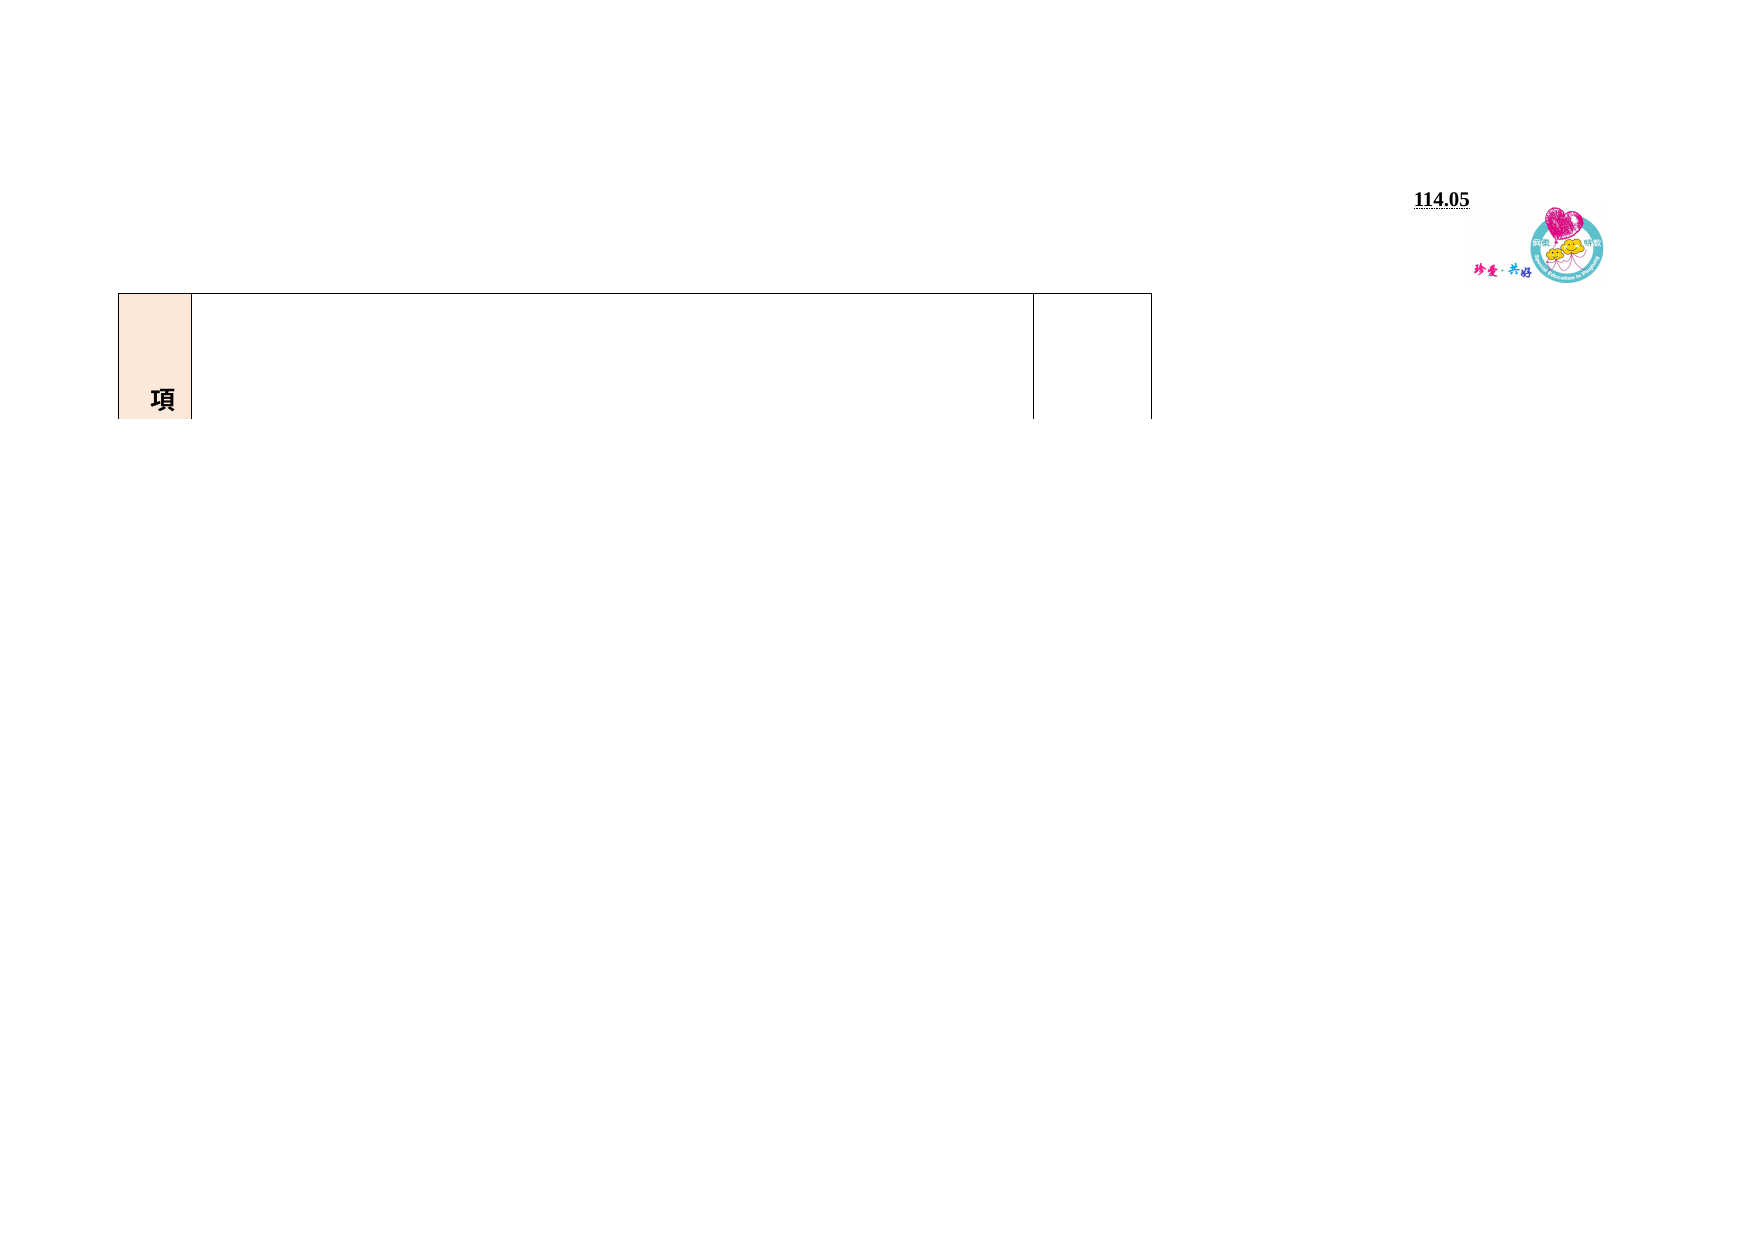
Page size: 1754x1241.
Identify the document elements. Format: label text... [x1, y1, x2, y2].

table_cell 職能治療申請及核給項目 [119, 294, 191, 419]
table_cell [1034, 294, 1151, 419]
table_cell [192, 294, 1033, 419]
